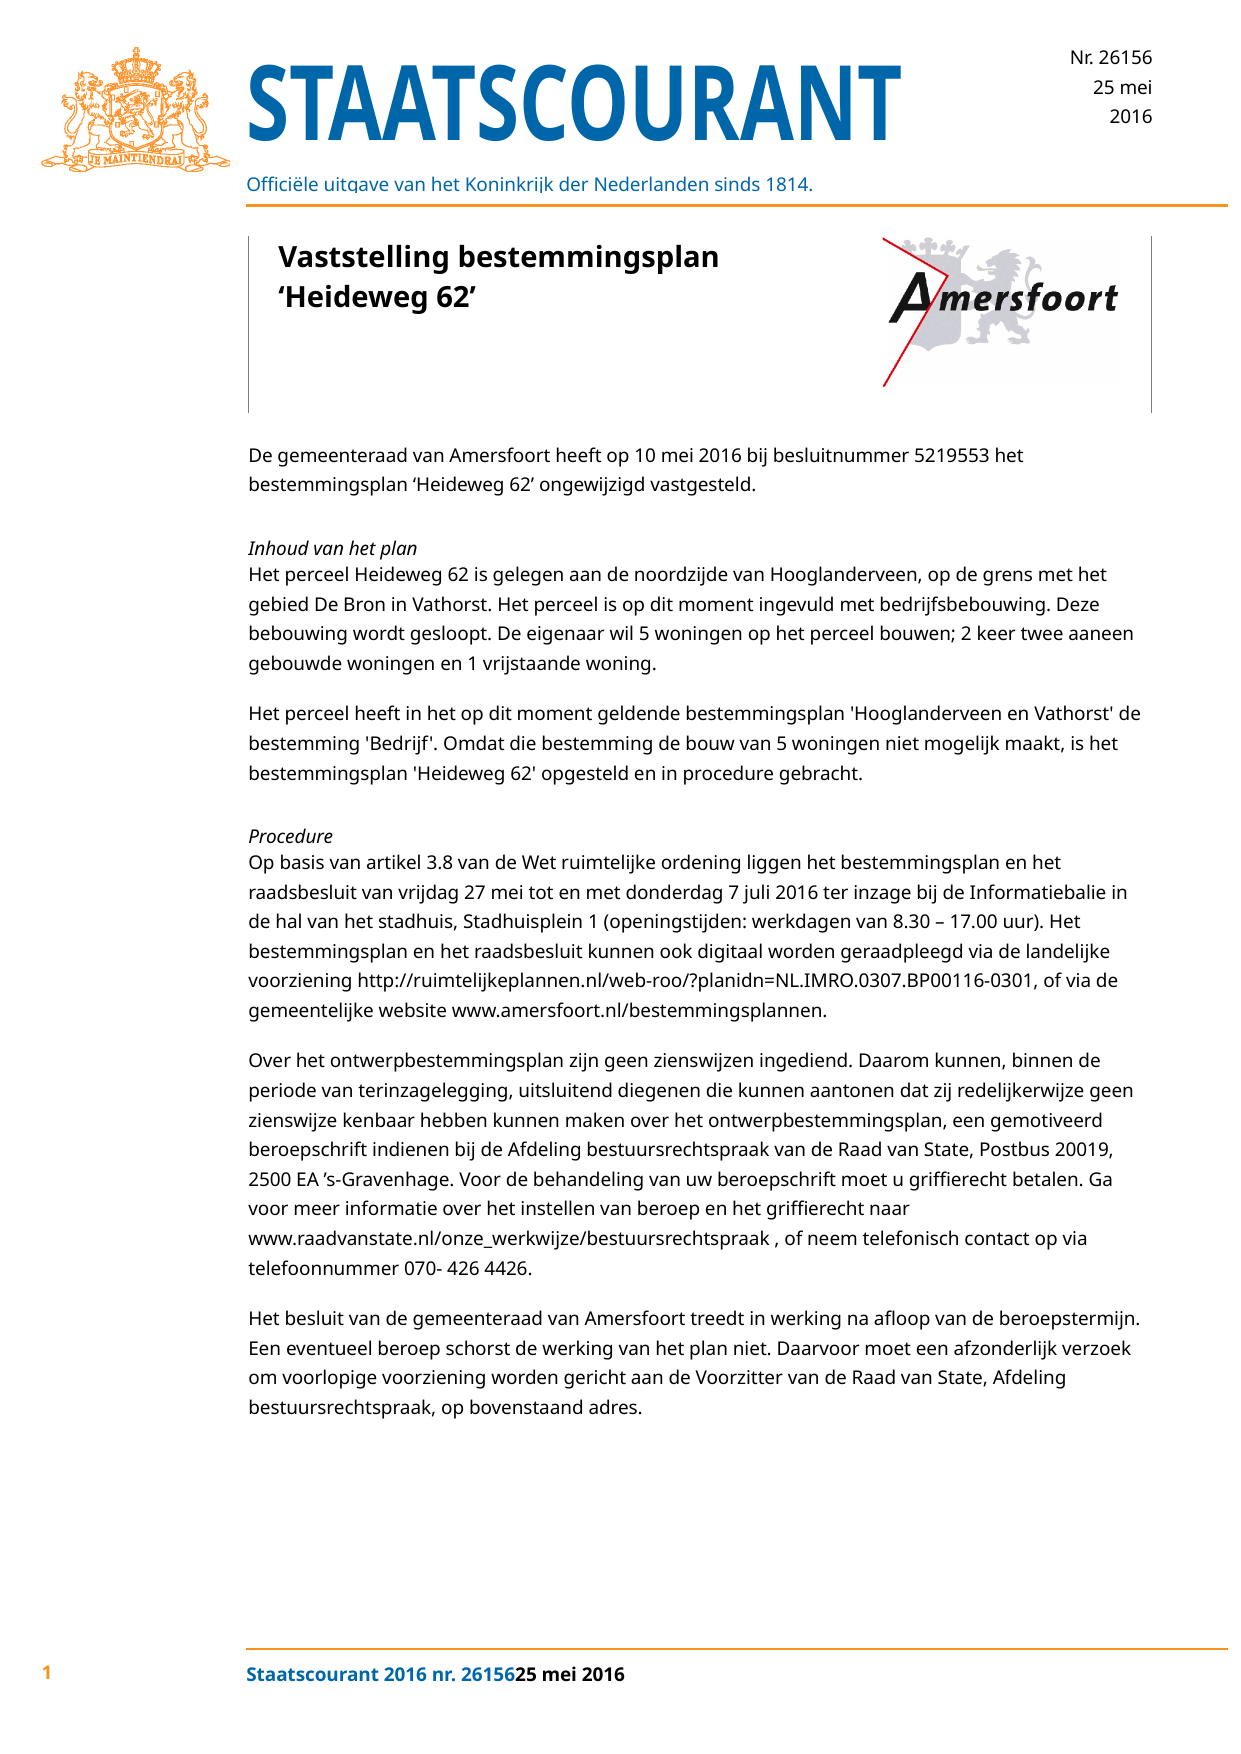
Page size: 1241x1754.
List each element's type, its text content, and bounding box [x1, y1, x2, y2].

picture [882, 236, 1119, 387]
text Het perceel heeft in het op dit moment geldende bestemmingsplan 'Hooglanderveen en Vathorst' de bestemming 'Bedrijf'. Omdat die bestemming de bouw van 5 woningen niet mogelijk maakt, is het bestemmingsplan 'Heideweg 62' opgesteld en in procedure gebracht. [248, 701, 1152, 785]
text Inhoud van het plan [248, 536, 1152, 561]
text Procedure [248, 824, 1152, 849]
text Het besluit van de gemeenteraad van Amersfoort treedt in werking na afloop van de beroepstermijn. Een eventueel beroep schorst de werking van het plan niet. Daarvoor moet een afzonderlijk verzoek om voorlopige voorziening worden gericht aan de Voorzitter van de Raad van State, Afdeling bestuursrechtspraak, op bovenstaand adres. [248, 1305, 1152, 1420]
table_header [850, 236, 1151, 413]
text Over het ontwerpbestemmingsplan zijn geen zienswijzen ingediend. Daarom kunnen, binnen de periode van terinzagelegging, uitsluitend diegenen die kunnen aantonen dat zij redelijkerwijze geen zienswijze kenbaar hebben kunnen maken over het ontwerpbestemmingsplan, een gemotiveerd beroepschrift indienen bij de Afdeling bestuursrechtspraak van de Raad van State, Postbus 20019, 2500 EA ’s-Gravenhage. Voor de behandeling van uw beroepschrift moet u griffierecht betalen. Ga voor meer informatie over het instellen van beroep en het griffierecht naar www.raadvanstate.nl/onze_werkwijze/bestuursrechtspraak , of neem telefonisch contact op via telefoonnummer 070- 426 4426. [248, 1048, 1152, 1281]
picture [41, 47, 231, 172]
text Op basis van artikel 3.8 van de Wet ruimtelijke ordening liggen het bestemmingsplan en het raadsbesluit van vrijdag 27 mei tot en met donderdag 7 juli 2016 ter inzage bij de Informatiebalie in de hal van het stadhuis, Stadhuisplein 1 (openingstijden: werkdagen van 8.30 – 17.00 uur). Het bestemmingsplan en het raadsbesluit kunnen ook digitaal worden geraadpleegd via de landelijke voorziening http://ruimtelijkeplannen.nl/web-roo/?planidn=NL.IMRO.0307.BP00116-0301, of via de gemeentelijke website www.amersfoort.nl/bestemmingsplannen. [248, 849, 1152, 1023]
table_header Vaststelling bestemmingsplan ‘Heideweg 62’ [249, 236, 850, 413]
text De gemeenteraad van Amersfoort heeft op 10 mei 2016 bij besluitnummer 5219553 het bestemmingsplan ‘Heideweg 62’ ongewijzigd vastgesteld. [248, 442, 1152, 497]
text Het perceel Heideweg 62 is gelegen aan de noordzijde van Hooglanderveen, op de grens met het gebied De Bron in Vathorst. Het perceel is op dit moment ingevuld met bedrijfsbebouwing. Deze bebouwing wordt gesloopt. De eigenaar wil 5 woningen op het perceel bouwen; 2 keer twee aaneen gebouwde woningen en 1 vrijstaande woning. [248, 561, 1152, 676]
